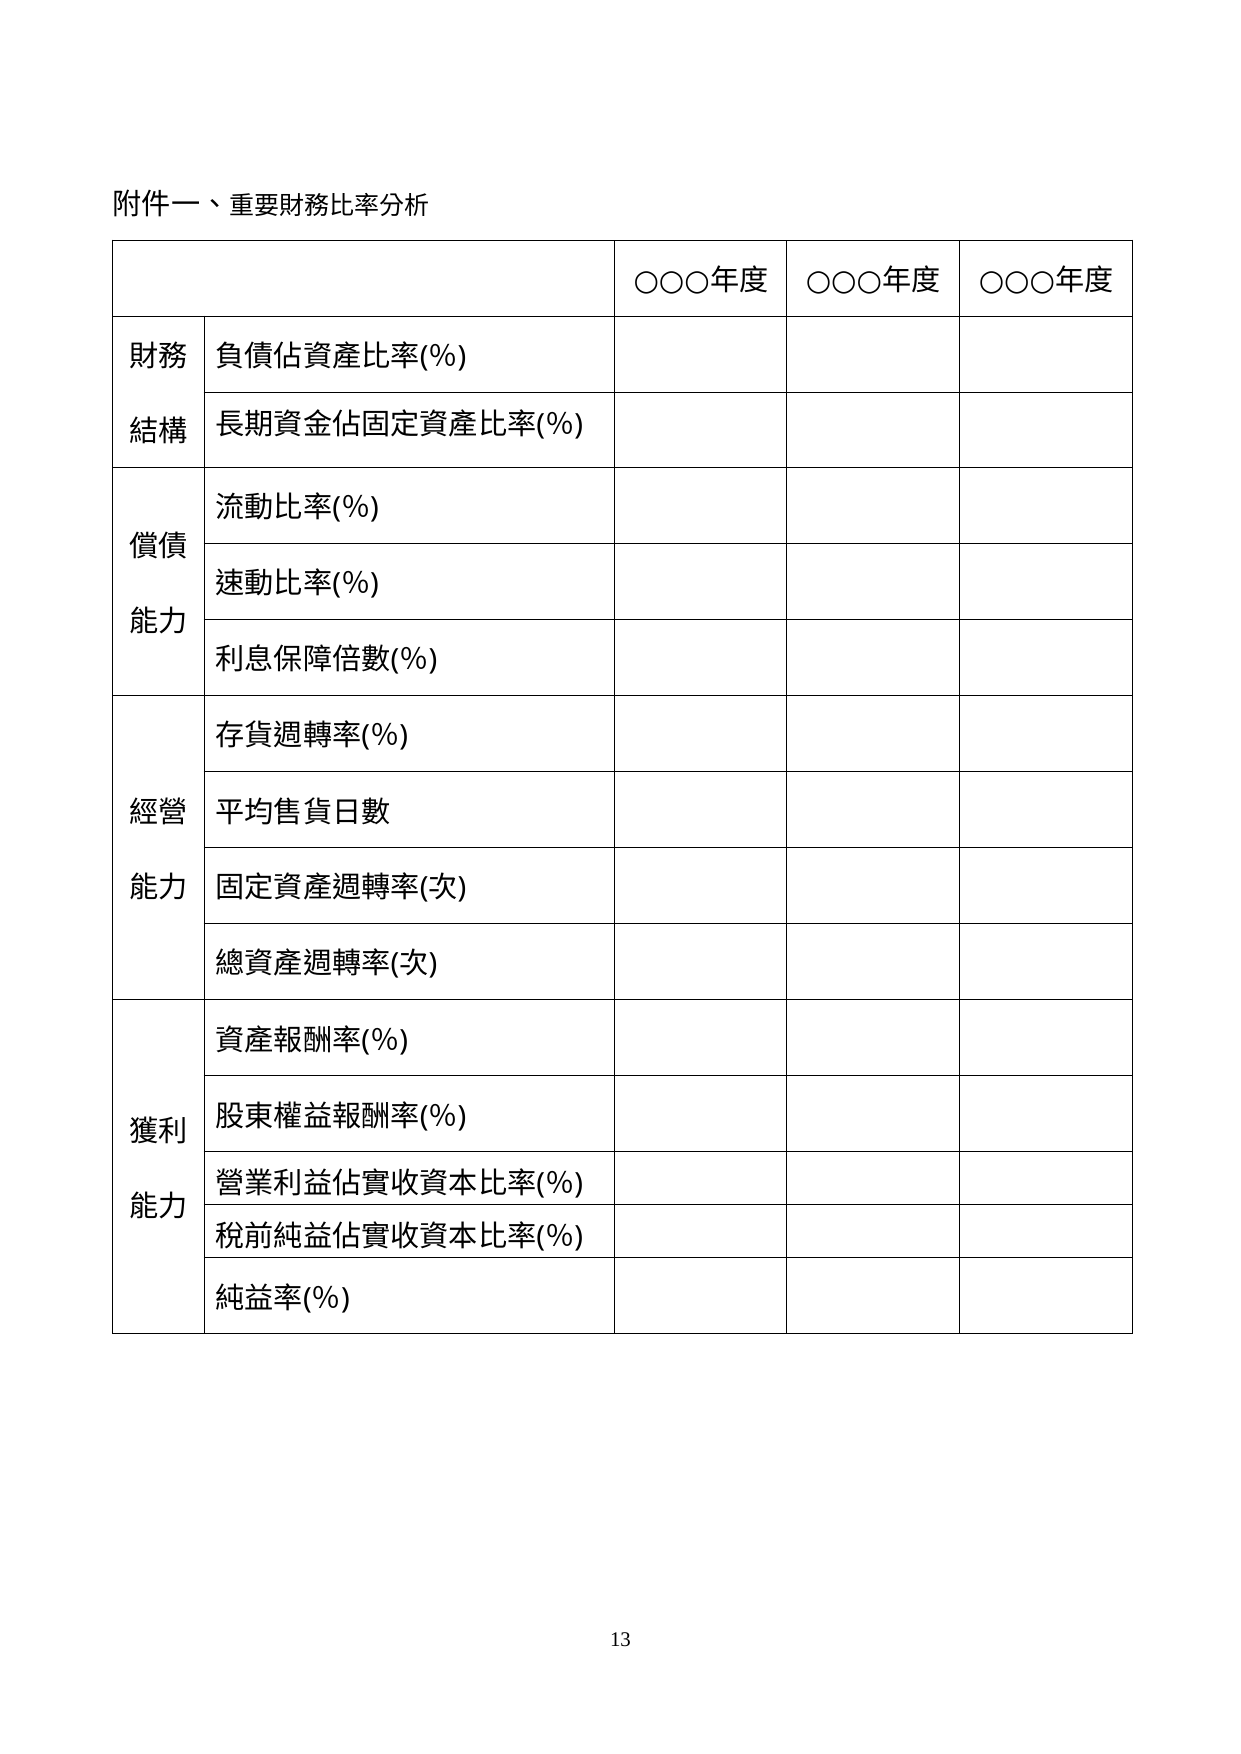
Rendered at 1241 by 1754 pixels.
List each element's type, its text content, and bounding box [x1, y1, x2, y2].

table_cell 營業利益佔實收資本比率(％) [205, 1152, 614, 1204]
table_cell [615, 924, 786, 999]
table_cell [615, 848, 786, 923]
table_cell [787, 696, 959, 771]
table_cell [787, 924, 959, 999]
table_cell [615, 544, 786, 619]
table_cell 利息保障倍數(％) [205, 620, 614, 695]
table_cell 速動比率(％) [205, 544, 614, 619]
table_cell [960, 317, 1132, 392]
table_cell [787, 1076, 959, 1151]
table_cell 稅前純益佔實收資本比率(％) [205, 1205, 614, 1257]
table_header ○○○年度 [960, 241, 1132, 316]
table_header [113, 241, 614, 316]
table_cell [787, 317, 959, 392]
table_cell [960, 924, 1132, 999]
table_cell [960, 1152, 1132, 1204]
table_cell [787, 468, 959, 543]
table_cell [787, 393, 959, 467]
table_cell [960, 1258, 1132, 1333]
table_cell 總資產週轉率(次) [205, 924, 614, 999]
table_cell 償債 能力 [113, 468, 204, 695]
table_cell [787, 620, 959, 695]
table_cell [787, 1000, 959, 1075]
table_cell [960, 1000, 1132, 1075]
table_cell [615, 317, 786, 392]
table_cell [960, 544, 1132, 619]
table_cell [615, 468, 786, 543]
table_cell [615, 1205, 786, 1257]
table_cell [615, 696, 786, 771]
table_cell 存貨週轉率(％) [205, 696, 614, 771]
table_cell [615, 620, 786, 695]
table_cell [960, 1076, 1132, 1151]
table_cell 流動比率(％) [205, 468, 614, 543]
table_cell [615, 1000, 786, 1075]
table_cell [787, 1258, 959, 1333]
table_cell 獲利能力 [113, 1000, 204, 1333]
table_cell [960, 1205, 1132, 1257]
table_cell [787, 772, 959, 847]
table_cell 負債佔資產比率(％) [205, 317, 614, 392]
table_cell 股東權益報酬率(％) [205, 1076, 614, 1151]
table_cell [787, 544, 959, 619]
table_cell 經營 能力 [113, 696, 204, 999]
table_cell [615, 1076, 786, 1151]
table_cell [615, 1258, 786, 1333]
text 附件一、重要財務比率分析 [112, 164, 1128, 239]
table_cell 平均售貨日數 [205, 772, 614, 847]
table_cell [960, 468, 1132, 543]
table_cell [960, 393, 1132, 467]
table_header ○○○年度 [787, 241, 959, 316]
table_cell [960, 772, 1132, 847]
table_cell [787, 1205, 959, 1257]
table_cell 財務 結構 [113, 317, 204, 467]
table_cell 資產報酬率(％) [205, 1000, 614, 1075]
table_cell [615, 772, 786, 847]
table_cell [787, 1152, 959, 1204]
table_cell [787, 848, 959, 923]
table_header ○○○年度 [615, 241, 786, 316]
table_cell [960, 696, 1132, 771]
table_cell 長期資金佔固定資產比率(％) [205, 393, 614, 467]
table_cell 純益率(％) [205, 1258, 614, 1333]
table_cell 固定資產週轉率(次) [205, 848, 614, 923]
table_cell [615, 1152, 786, 1204]
table_cell [960, 848, 1132, 923]
table_cell [615, 393, 786, 467]
table_cell [960, 620, 1132, 695]
